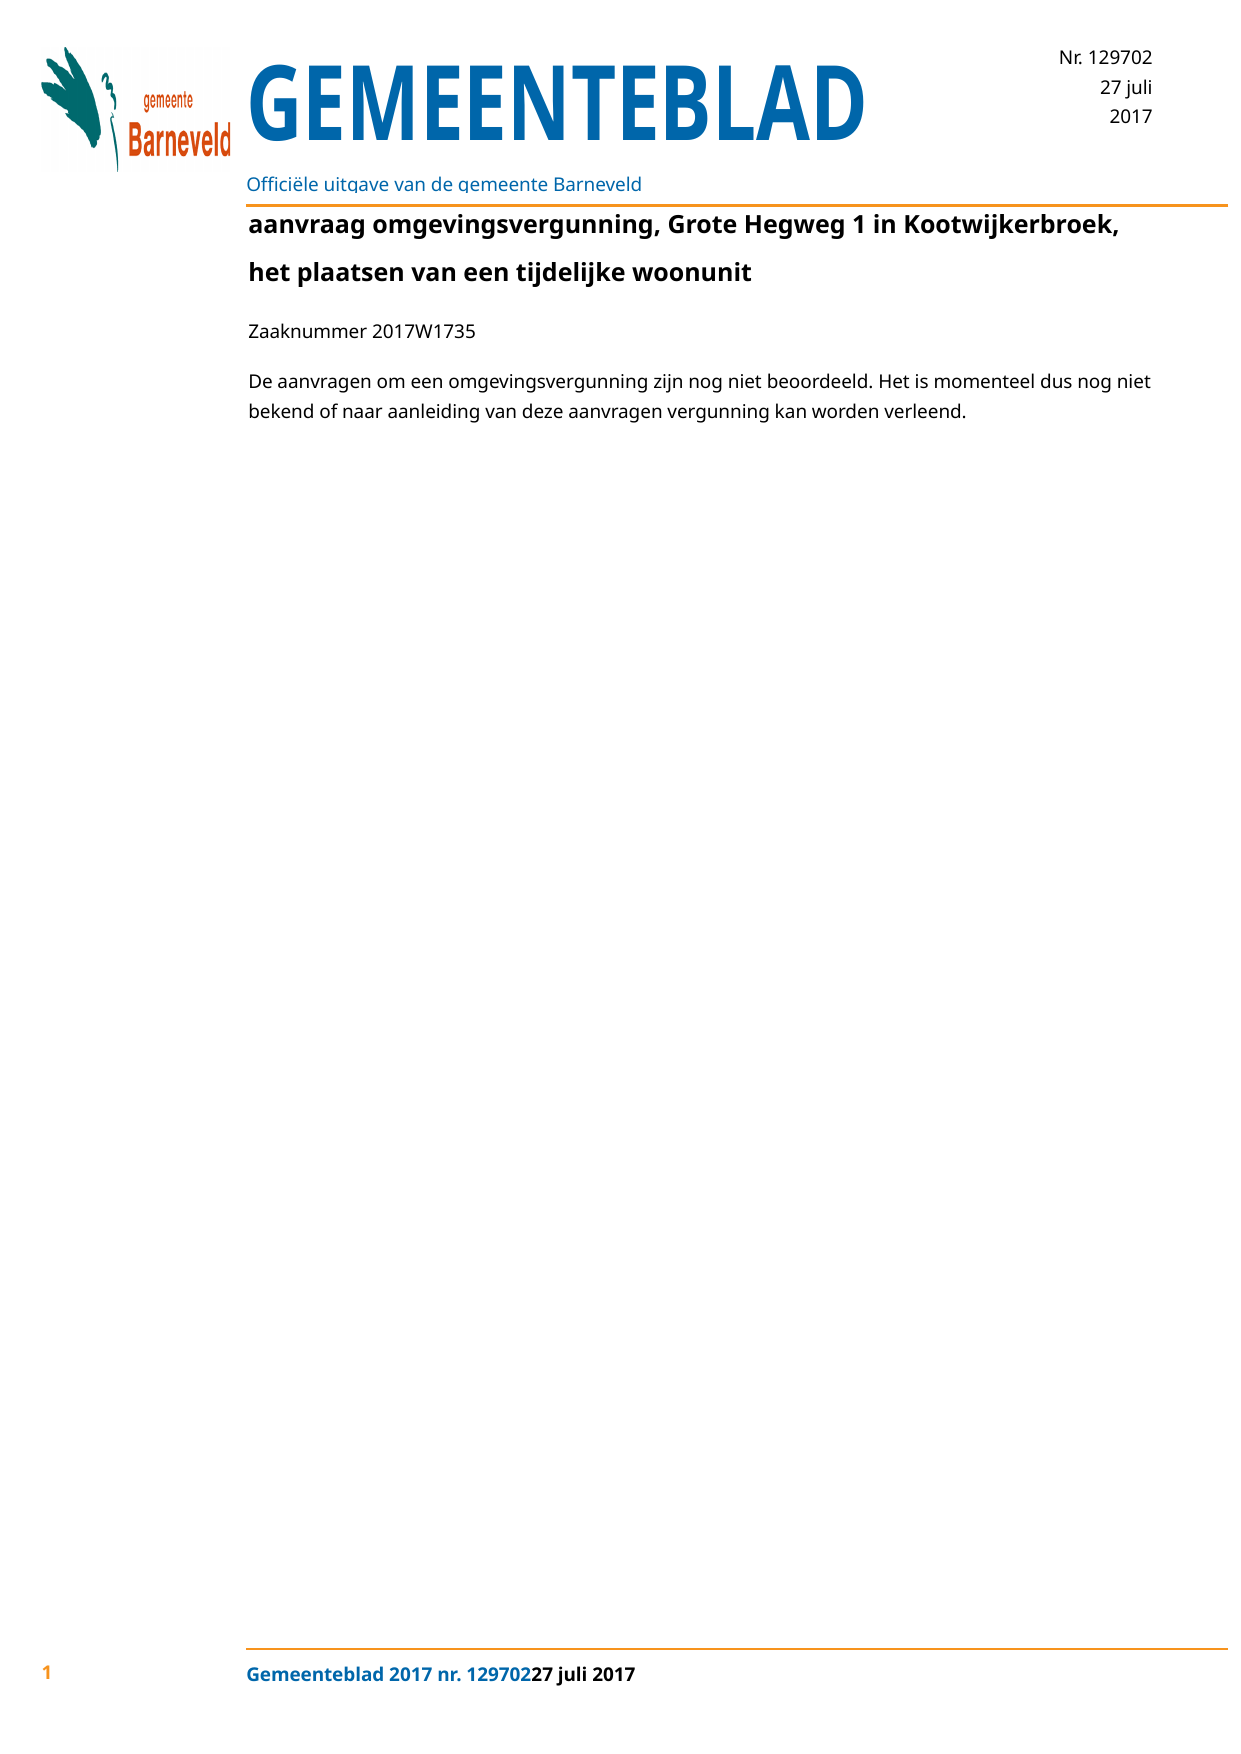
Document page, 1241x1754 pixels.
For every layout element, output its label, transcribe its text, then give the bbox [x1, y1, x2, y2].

text Zaaknummer 2017W1735 [248, 318, 1152, 344]
picture [41, 47, 231, 172]
text De aanvragen om een omgevingsvergunning zijn nog niet beoordeeld. Het is momenteel dus nog niet bekend of naar aanleiding van deze aanvragen vergunning kan worden verleend. [248, 368, 1152, 424]
text aanvraag omgevingsvergunning, Grote Hegweg 1 in Kootwijkerbroek, het plaatsen van een tijdelijke woonunit [248, 207, 1152, 288]
